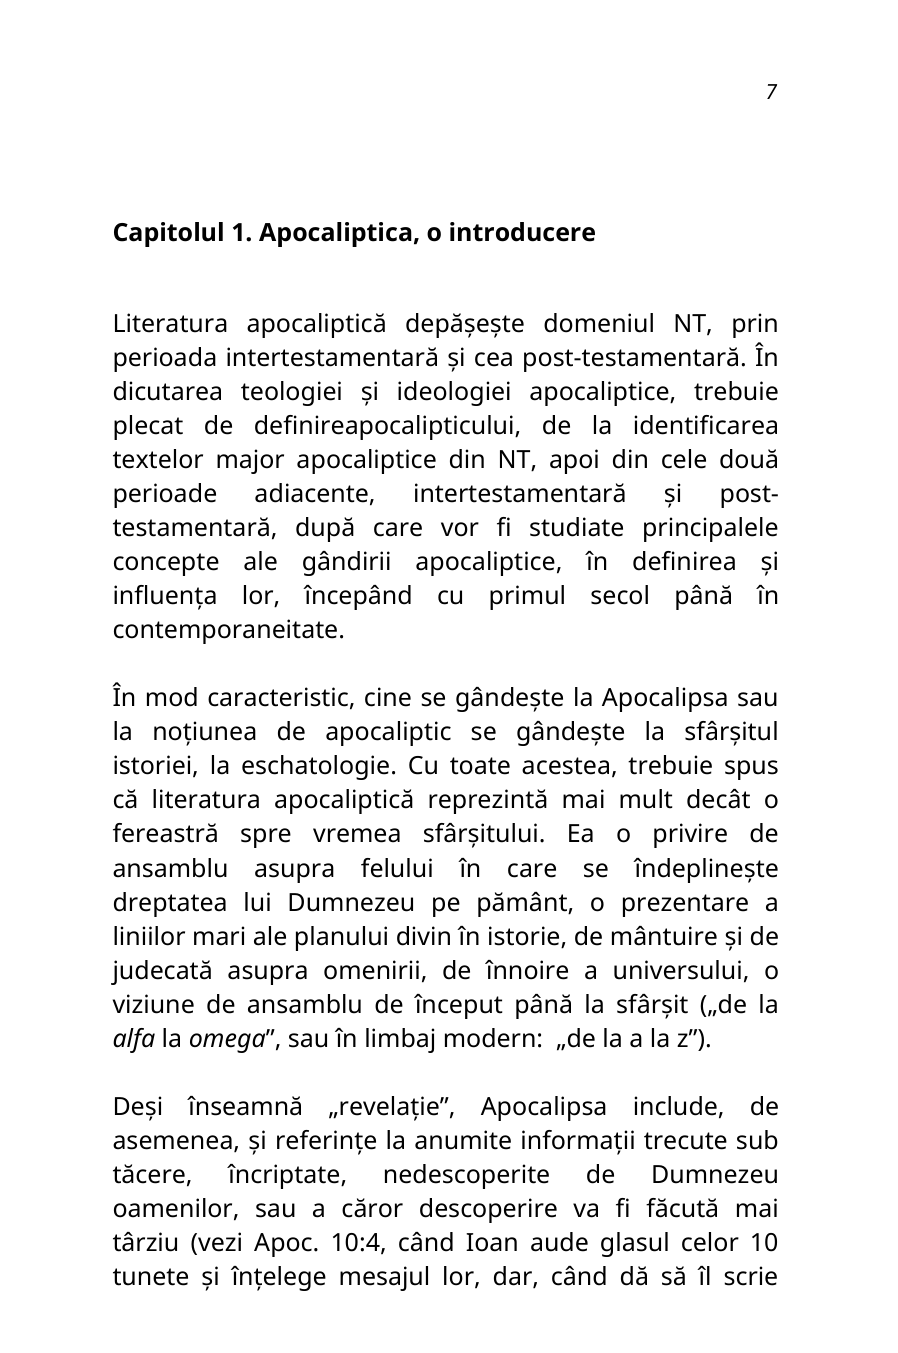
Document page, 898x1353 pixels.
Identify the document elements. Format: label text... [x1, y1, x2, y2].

text În mod caracteristic, cine se gândeşte la Apocalipsa sau la noţiunea de apocaliptic se gândeşte la sfârşitul istoriei, la eschatologie. Cu toate acestea, trebuie spus că literatura apocaliptică reprezintă mai mult decât o fereastră spre vremea sfârşitului. Ea o privire de ansamblu asupra felului în care se îndeplineşte dreptatea lui Dumnezeu pe pământ, o prezentare a liniilor mari ale planului divin în istorie, de mântuire şi de judecată asupra omenirii, de înnoire a universului, o viziune de ansamblu de început până la sfârşit („de la alfa la omega”, sau în limbaj modern: „de la a la z”). [112, 680, 779, 1054]
text Deşi înseamnă „revelaţie”, Apocalipsa include, de asemenea, şi referinţe la anumite informaţii trecute sub tăcere, încriptate, nedescoperite de Dumnezeu oamenilor, sau a căror descoperire va fi făcută mai târziu (vezi Apoc. 10:4, când Ioan aude glasul celor 10 tunete şi înţelege mesajul lor, dar, când dă să îl scrie [112, 1089, 779, 1293]
text Literatura apocaliptică depăşeşte domeniul NT, prin perioada intertestamentară şi cea post-testamentară. În dicutarea teologiei şi ideologiei apocaliptice, trebuie plecat de definireapocalipticului, de la identificarea textelor major apocaliptice din NT, apoi din cele două perioade adiacente, intertestamentară şi post-testamentară, după care vor fi studiate principalele concepte ale gândirii apocaliptice, în definirea şi influenţa lor, începând cu primul secol până în contemporaneitate. [112, 305, 779, 646]
subtitle Capitolul 1. Apocaliptica, o introducere [112, 221, 779, 246]
